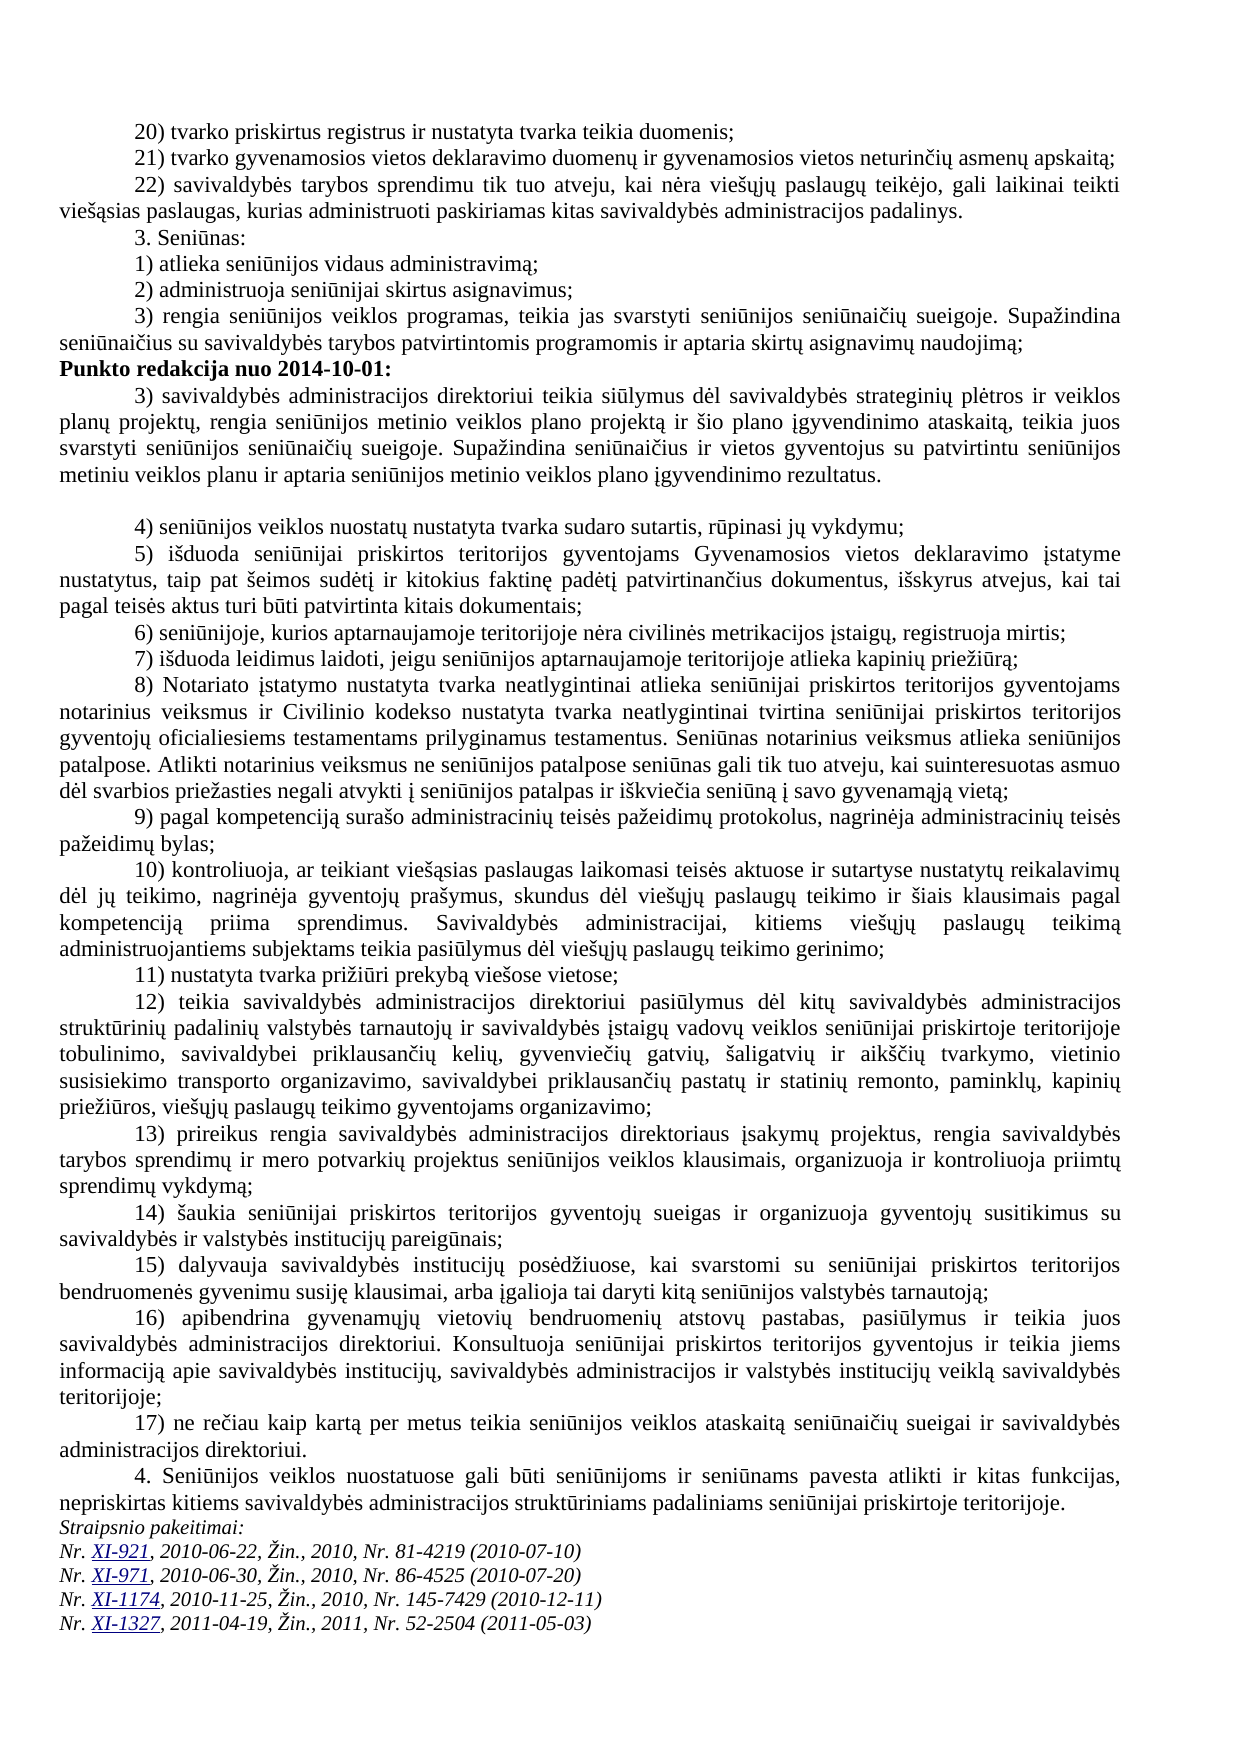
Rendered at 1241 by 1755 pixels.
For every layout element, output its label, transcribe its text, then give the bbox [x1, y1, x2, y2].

text 16) apibendrina gyvenamųjų vietovių bendruomenių atstovų pastabas, pasiūlymus ir teikia juos savivaldybės administracijos direktoriui. Konsultuoja seniūnijai priskirtos teritorijos gyventojus ir teikia jiems informaciją apie savivaldybės institucijų, savivaldybės administracijos ir valstybės institucijų veiklą savivaldybės teritorijoje; [59, 1304, 1122, 1409]
text 14) šaukia seniūnijai priskirtos teritorijos gyventojų sueigas ir organizuoja gyventojų susitikimus su savivaldybės ir valstybės institucijų pareigūnais; [59, 1199, 1122, 1251]
text 21) tvarko gyvenamosios vietos deklaravimo duomenų ir gyvenamosios vietos neturinčių asmenų apskaitą; [59, 144, 1122, 171]
text 2) administruoja seniūnijai skirtus asignavimus; [59, 276, 1122, 303]
text 15) dalyvauja savivaldybės institucijų posėdžiuose, kai svarstomi su seniūnijai priskirtos teritorijos bendruomenės gyvenimu susiję klausimai, arba įgalioja tai daryti kitą seniūnijos valstybės tarnautoją; [59, 1251, 1122, 1304]
text Nr. XI-971, 2010-06-30, Žin., 2010, Nr. 86-4525 (2010-07-20) [59, 1563, 1122, 1587]
text 4) seniūnijos veiklos nuostatų nustatyta tvarka sudaro sutartis, rūpinasi jų vykdymu; [59, 513, 1122, 540]
text 20) tvarko priskirtus registrus ir nustatyta tvarka teikia duomenis; [59, 118, 1122, 144]
text 3) rengia seniūnijos veiklos programas, teikia jas svarstyti seniūnijos seniūnaičių sueigoje. Supažindina seniūnaičius su savivaldybės tarybos patvirtintomis programomis ir aptaria skirtų asignavimų naudojimą; [59, 303, 1122, 355]
text 6) seniūnijoje, kurios aptarnaujamoje teritorijoje nėra civilinės metrikacijos įstaigų, registruoja mirtis; [59, 619, 1122, 645]
text 10) kontroliuoja, ar teikiant viešąsias paslaugas laikomasi teisės aktuose ir sutartyse nustatytų reikalavimų dėl jų teikimo, nagrinėja gyventojų prašymus, skundus dėl viešųjų paslaugų teikimo ir šiais klausimais pagal kompetenciją priima sprendimus. Savivaldybės administracijai, kitiems viešųjų paslaugų teikimą administruojantiems subjektams teikia pasiūlymus dėl viešųjų paslaugų teikimo gerinimo; [59, 856, 1122, 961]
text 17) ne rečiau kaip kartą per metus teikia seniūnijos veiklos ataskaitą seniūnaičių sueigai ir savivaldybės administracijos direktoriui. [59, 1409, 1122, 1462]
text 8) Notariato įstatymo nustatyta tvarka neatlygintinai atlieka seniūnijai priskirtos teritorijos gyventojams notarinius veiksmus ir Civilinio kodekso nustatyta tvarka neatlygintinai tvirtina seniūnijai priskirtos teritorijos gyventojų oficialiesiems testamentams prilyginamus testamentus. Seniūnas notarinius veiksmus atlieka seniūnijos patalpose. Atlikti notarinius veiksmus ne seniūnijos patalpose seniūnas gali tik tuo atveju, kai suinteresuotas asmuo dėl svarbios priežasties negali atvykti į seniūnijos patalpas ir iškviečia seniūną į savo gyvenamąją vietą; [59, 672, 1122, 803]
text 3) savivaldybės administracijos direktoriui teikia siūlymus dėl savivaldybės strateginių plėtros ir veiklos planų projektų, rengia seniūnijos metinio veiklos plano projektą ir šio plano įgyvendinimo ataskaitą, teikia juos svarstyti seniūnijos seniūnaičių sueigoje. Supažindina seniūnaičius ir vietos gyventojus su patvirtintu seniūnijos metiniu veiklos planu ir aptaria seniūnijos metinio veiklos plano įgyvendinimo rezultatus. [59, 382, 1122, 487]
text Nr. XI-1174, 2010-11-25, Žin., 2010, Nr. 145-7429 (2010-12-11) [59, 1587, 1122, 1611]
text Straipsnio pakeitimai: [59, 1515, 1122, 1539]
text Nr. XI-1327, 2011-04-19, Žin., 2011, Nr. 52-2504 (2011-05-03) [59, 1611, 1122, 1635]
text 7) išduoda leidimus laidoti, jeigu seniūnijos aptarnaujamoje teritorijoje atlieka kapinių priežiūrą; [59, 645, 1122, 672]
text 9) pagal kompetenciją surašo administracinių teisės pažeidimų protokolus, nagrinėja administracinių teisės pažeidimų bylas; [59, 803, 1122, 856]
text 13) prireikus rengia savivaldybės administracijos direktoriaus įsakymų projektus, rengia savivaldybės tarybos sprendimų ir mero potvarkių projektus seniūnijos veiklos klausimais, organizuoja ir kontroliuoja priimtų sprendimų vykdymą; [59, 1119, 1122, 1199]
text 22) savivaldybės tarybos sprendimu tik tuo atveju, kai nėra viešųjų paslaugų teikėjo, gali laikinai teikti viešąsias paslaugas, kurias administruoti paskiriamas kitas savivaldybės administracijos padalinys. [59, 171, 1122, 223]
text 5) išduoda seniūnijai priskirtos teritorijos gyventojams Gyvenamosios vietos deklaravimo įstatyme nustatytus, taip pat šeimos sudėtį ir kitokius faktinę padėtį patvirtinančius dokumentus, išskyrus atvejus, kai tai pagal teisės aktus turi būti patvirtinta kitais dokumentais; [59, 540, 1122, 619]
text Nr. XI-921, 2010-06-22, Žin., 2010, Nr. 81-4219 (2010-07-10) [59, 1539, 1122, 1563]
text Punkto redakcija nuo 2014-10-01: [59, 355, 1122, 382]
text 1) atlieka seniūnijos vidaus administravimą; [59, 250, 1122, 276]
text 11) nustatyta tvarka prižiūri prekybą viešose vietose; [59, 961, 1122, 988]
text 12) teikia savivaldybės administracijos direktoriui pasiūlymus dėl kitų savivaldybės administracijos struktūrinių padalinių valstybės tarnautojų ir savivaldybės įstaigų vadovų veiklos seniūnijai priskirtoje teritorijoje tobulinimo, savivaldybei priklausančių kelių, gyvenviečių gatvių, šaligatvių ir aikščių tvarkymo, vietinio susisiekimo transporto organizavimo, savivaldybei priklausančių pastatų ir statinių remonto, paminklų, kapinių priežiūros, viešųjų paslaugų teikimo gyventojams organizavimo; [59, 988, 1122, 1119]
text 4. Seniūnijos veiklos nuostatuose gali būti seniūnijoms ir seniūnams pavesta atlikti ir kitas funkcijas, nepriskirtas kitiems savivaldybės administracijos struktūriniams padaliniams seniūnijai priskirtoje teritorijoje. [59, 1462, 1122, 1515]
text 3. Seniūnas: [59, 223, 1122, 250]
